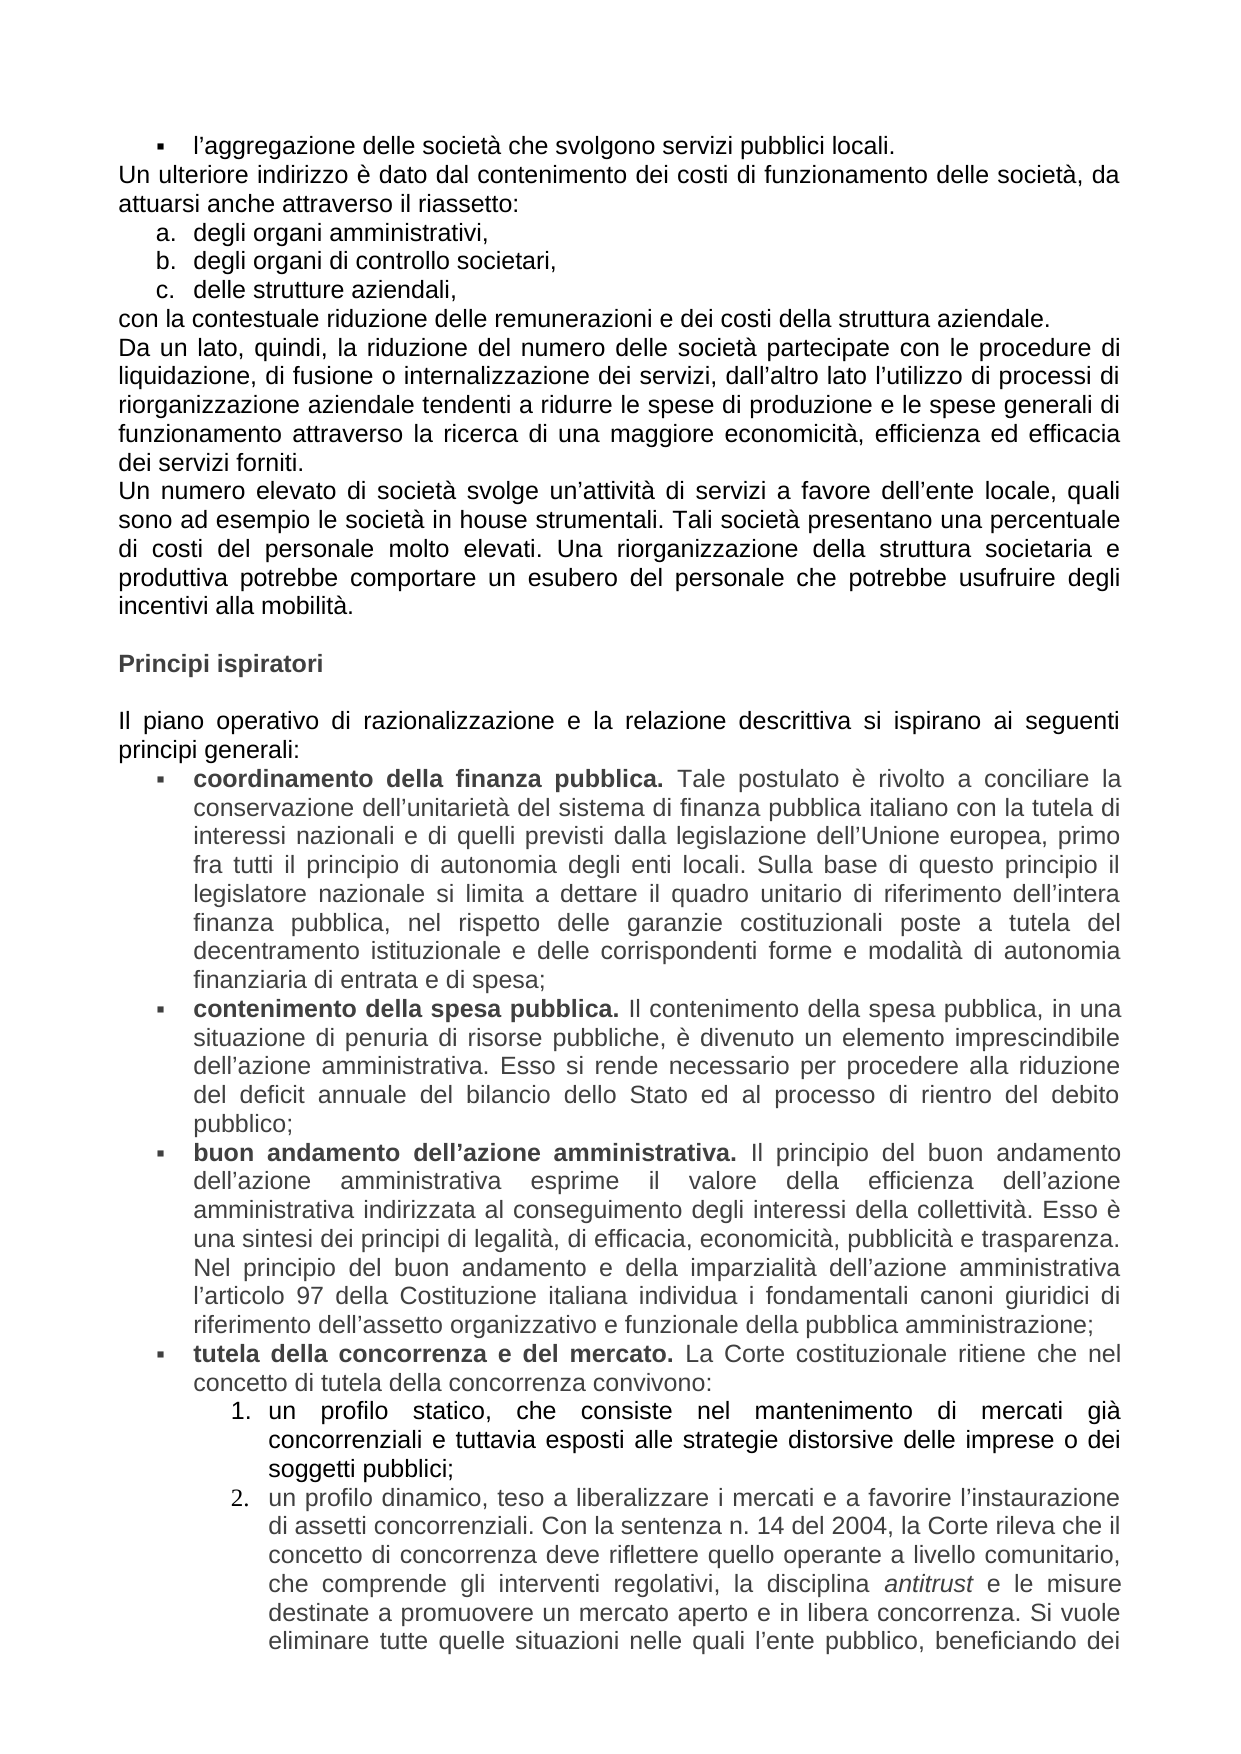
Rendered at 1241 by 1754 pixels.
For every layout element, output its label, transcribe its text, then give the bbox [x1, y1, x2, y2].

list degli organi di controllo societari, [156, 246, 1122, 275]
text Principi ispiratori [118, 649, 1122, 677]
text Il piano operativo di razionalizzazione e la relazione descrittiva si ispirano ai seguenti principi generali: [118, 677, 1122, 764]
text Un numero elevato di società svolge un’attività di servizi a favore dell’ente locale, quali sono ad esempio le società in house strumentali. Tali società presentano una percentuale di costi del personale molto elevati. Una riorganizzazione della struttura societaria e produttiva potrebbe comportare un esubero del personale che potrebbe usufruire degli incentivi alla mobilità. [118, 476, 1122, 620]
list l’aggregazione delle società che svolgono servizi pubblici locali. [156, 131, 1122, 160]
list tutela della concorrenza e del mercato. La Corte costituzionale ritiene che nel concetto di tutela della concorrenza convivono: [156, 1339, 1122, 1396]
text con la contestuale riduzione delle remunerazioni e dei costi della struttura aziendale. [118, 304, 1122, 332]
list un profilo statico, che consiste nel mantenimento di mercati già concorrenziali e tuttavia esposti alle strategie distorsive delle imprese o dei soggetti pubblici; [231, 1396, 1122, 1482]
text Da un lato, quindi, la riduzione del numero delle società partecipate con le procedure di liquidazione, di fusione o internalizzazione dei servizi, dall’altro lato l’utilizzo di processi di riorganizzazione aziendale tendenti a ridurre le spese di produzione e le spese generali di funzionamento attraverso la ricerca di una maggiore economicità, efficienza ed efficacia dei servizi forniti. [118, 332, 1122, 476]
text Un ulteriore indirizzo è dato dal contenimento dei costi di funzionamento delle società, da attuarsi anche attraverso il riassetto: [118, 160, 1122, 217]
list coordinamento della finanza pubblica. Tale postulato è rivolto a conciliare la conservazione dell’unitarietà del sistema di finanza pubblica italiano con la tutela di interessi nazionali e di quelli previsti dalla legislazione dell’Unione europea, primo fra tutti il principio di autonomia degli enti locali. Sulla base di questo principio il legislatore nazionale si limita a dettare il quadro unitario di riferimento dell’intera finanza pubblica, nel rispetto delle garanzie costituzionali poste a tutela del decentramento istituzionale e delle corrispondenti forme e modalità di autonomia finanziaria di entrata e di spesa; [156, 764, 1122, 994]
list contenimento della spesa pubblica. Il contenimento della spesa pubblica, in una situazione di penuria di risorse pubbliche, è divenuto un elemento imprescindibile dell’azione amministrativa. Esso si rende necessario per procedere alla riduzione del deficit annuale del bilancio dello Stato ed al processo di rientro del debito pubblico; [156, 994, 1122, 1137]
list degli organi amministrativi, [156, 217, 1122, 246]
list un profilo dinamico, teso a liberalizzare i mercati e a favorire l’instaurazione di assetti concorrenziali. Con la sentenza n. 14 del 2004, la Corte rileva che il concetto di concorrenza deve riflettere quello operante a livello comunitario, che comprende gli interventi regolativi, la disciplina antitrust e le misure destinate a promuovere un mercato aperto e in libera concorrenza. Si vuole eliminare tutte quelle situazioni nelle quali l’ente pubblico, beneficiando dei [231, 1482, 1122, 1655]
list buon andamento dell’azione amministrativa. Il principio del buon andamento dell’azione amministrativa esprime il valore della efficienza dell’azione amministrativa indirizzata al conseguimento degli interessi della collettività. Esso è una sintesi dei principi di legalità, di efficacia, economicità, pubblicità e trasparenza. Nel principio del buon andamento e della imparzialità dell’azione amministrativa l’articolo 97 della Costituzione italiana individua i fondamentali canoni giuridici di riferimento dell’assetto organizzativo e funzionale della pubblica amministrazione; [156, 1137, 1122, 1339]
list delle strutture aziendali, [156, 275, 1122, 304]
